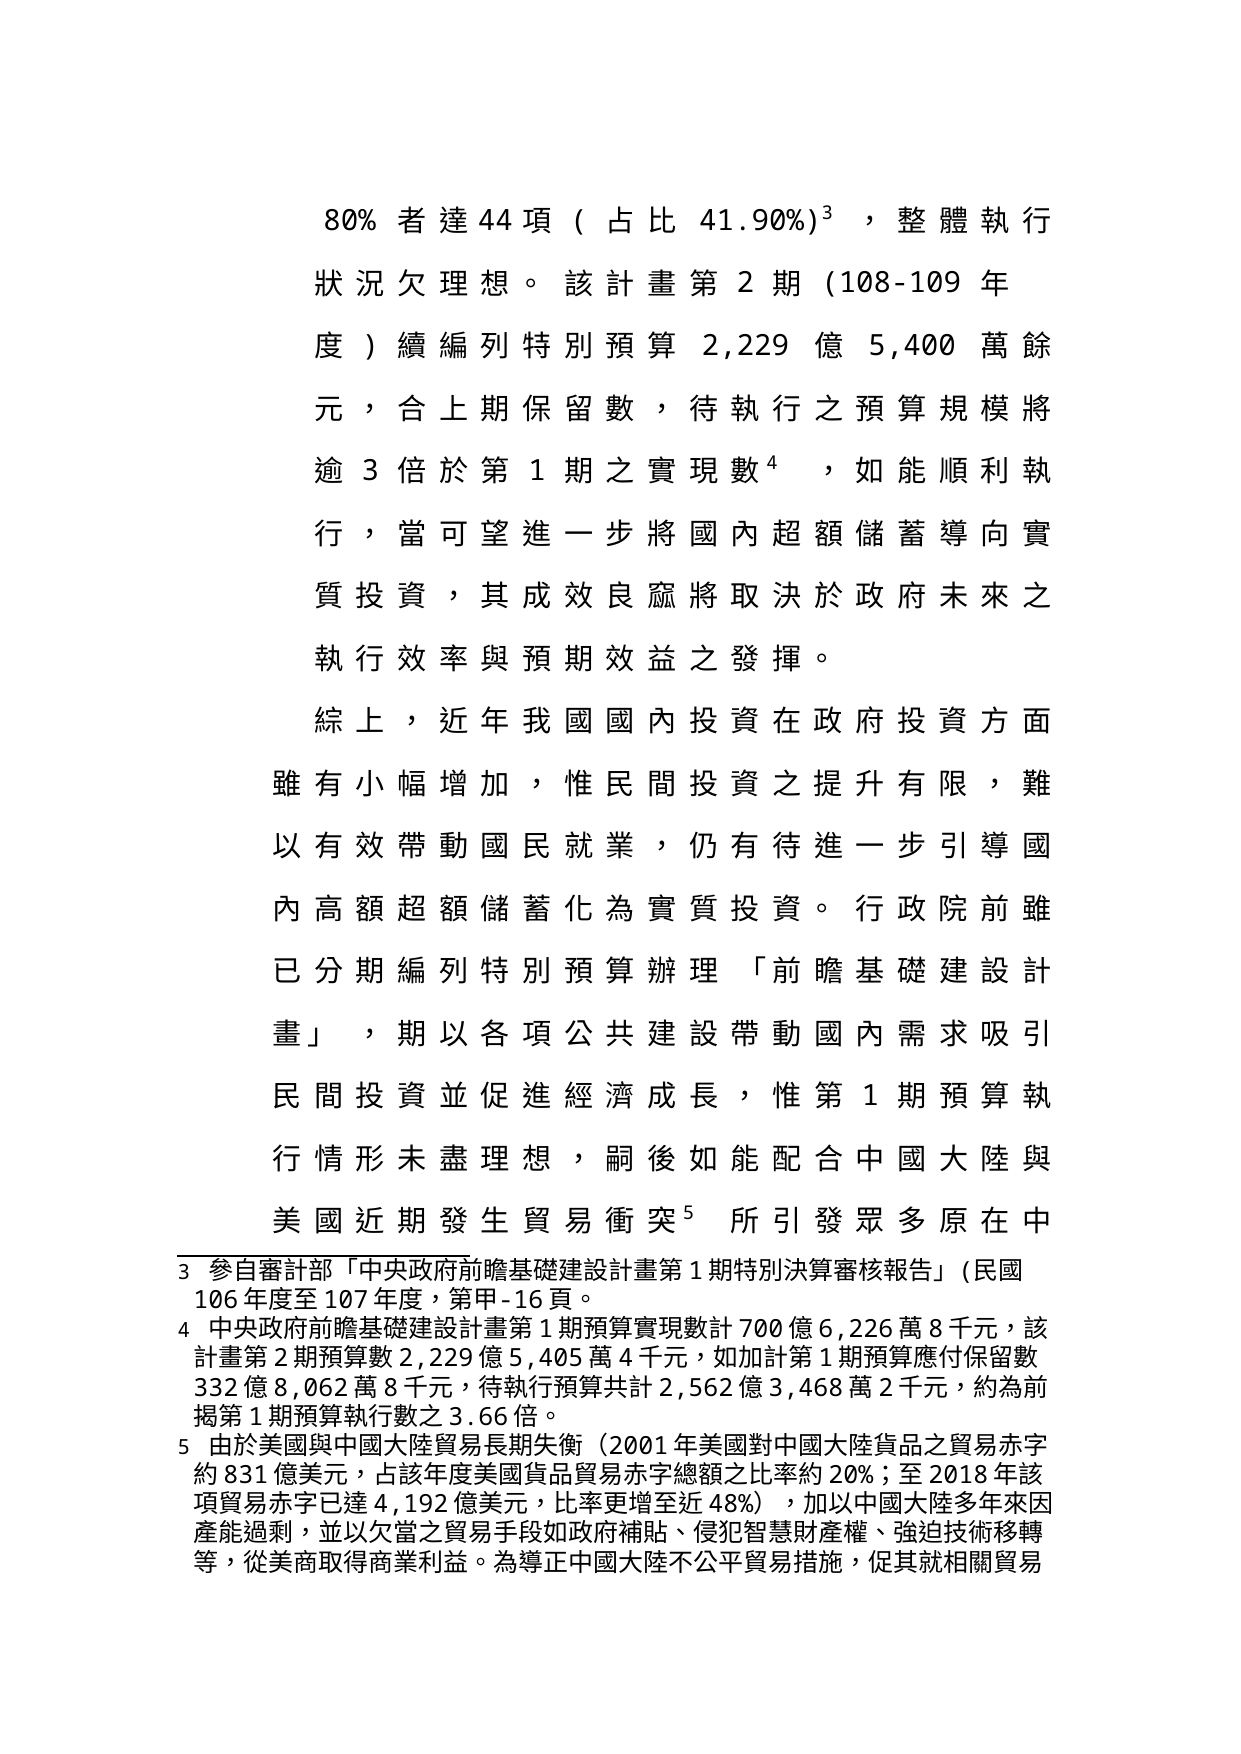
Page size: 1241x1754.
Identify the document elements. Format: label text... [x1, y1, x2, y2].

text 綜上，近年我國國內投資在政府投資方面雖有小幅增加，惟民間投資之提升有限，難以有效帶動國民就業，仍有待進一步引導國內高額超額儲蓄化為實質投資。行政院前雖已分期編列特別預算辦理「前瞻基礎建設計畫」，期以各項公共建設帶動國內需求吸引民間投資並促進經濟成長，惟第1期預算執行情形未盡理想，嗣後如能配合中國大陸與美國近期發生貿易衝突所引發眾多原在中國大陸投資台商轉而回台投資之熱潮，加強改善該計畫預算之執行進度，當可望為我國未來經濟成長挹注一大助力並有效提升國民就業。 [242, 677, 1058, 1240]
text 參自審計部「中央政府前瞻基礎建設計畫第1期特別決算審核報告」(民國106年度至107年度，第甲-16頁。 [177, 1256, 1063, 1314]
text 經衡酌國內相關局勢變化及需要，為強化我國基礎建設並期發揮公共支出提振景氣及帶動需求之乘數效果，行政院前已自106年度起，於年度中央政府總預算之外，另以4,200億元為上限分期編列特別預算，執行內容涵蓋軌道、水環境、綠能、數位、城鄉、少子化友善育兒空間、食品安全及人才培育促進就業等8類建設之「前瞻基礎建設計畫」，資金來源均規劃以舉借債務方式因應。前述107年度我國民間實質投資之得以創高，與此當有重要關聯。惟檢視該計畫第1期(106-107年度)特別決算，就所編1,070億7,084萬7千元預算數，經審定之實現數為700億6,226萬8千元，實現率僅65.44%，應付保留數達332億8,062萬8千元(占比31.08%)；總計105項工作計畫中，預算實現率未達80%者達44項(占比41.90%)，整體執行狀況欠理想。該計畫第2期(108-109年度)續編列特別預算2,229億5,400萬餘元，合上期保留數，待執行之預算規模將逾3倍於第1期之實現數，如能順利執行，當可望進一步將國內超額儲蓄導向實質投資，其成效良窳將取決於政府未來之執行效率與預期效益之發揮。 [271, 177, 1058, 677]
text 由於美國與中國大陸貿易長期失衡（2001年美國對中國大陸貨品之貿易赤字約831億美元，占該年度美國貨品貿易赤字總額之比率約20%；至2018年該項貿易赤字已達4,192億美元，比率更增至近48%），加以中國大陸多年來因產能過剩，並以欠當之貿易手段如政府補貼、侵犯智慧財產權、強迫技術移轉等，從美商取得商業利益。為導正中國大陸不公平貿易措施，促其就相關貿易政策進行結構性改革，美國於2018年7月至9月間，3度對中國大陸部分貨品加徵關稅10%至25%，共計6,842項、價值約2,500億美元；中國大陸同期間亦相對實施對美國特定貨品加徵關稅5%至25%，共計6,085項約1,100億美元予以反制。2019年5月10日，美國又進一步對逾5,700項、價值約2,000億美元之中國大陸輸美產品加徵關稅由原10%提高至25%；中國大陸亦再採取反制措施，對原已實施加徵關稅之5,140項、價值約600億元美國貨品，自2019年6月1日起提高加徵關稅稅率至10%到25%(原為5%~10%)。雙方你來我往，迄2019年8月間，仍持續各自宣布後續將對對方特定進口貨品再實施加徵關稅措施。 [177, 1431, 1063, 1577]
text 中央政府前瞻基礎建設計畫第1期預算實現數計700億6,226萬8千元，該計畫第2期預算數2,229億5,405萬4千元，如加計第1期預算應付保留數332億8,062萬8千元，待執行預算共計2,562億3,468萬2千元，約為前揭第1期預算執行數之3.66倍。 [177, 1314, 1063, 1431]
